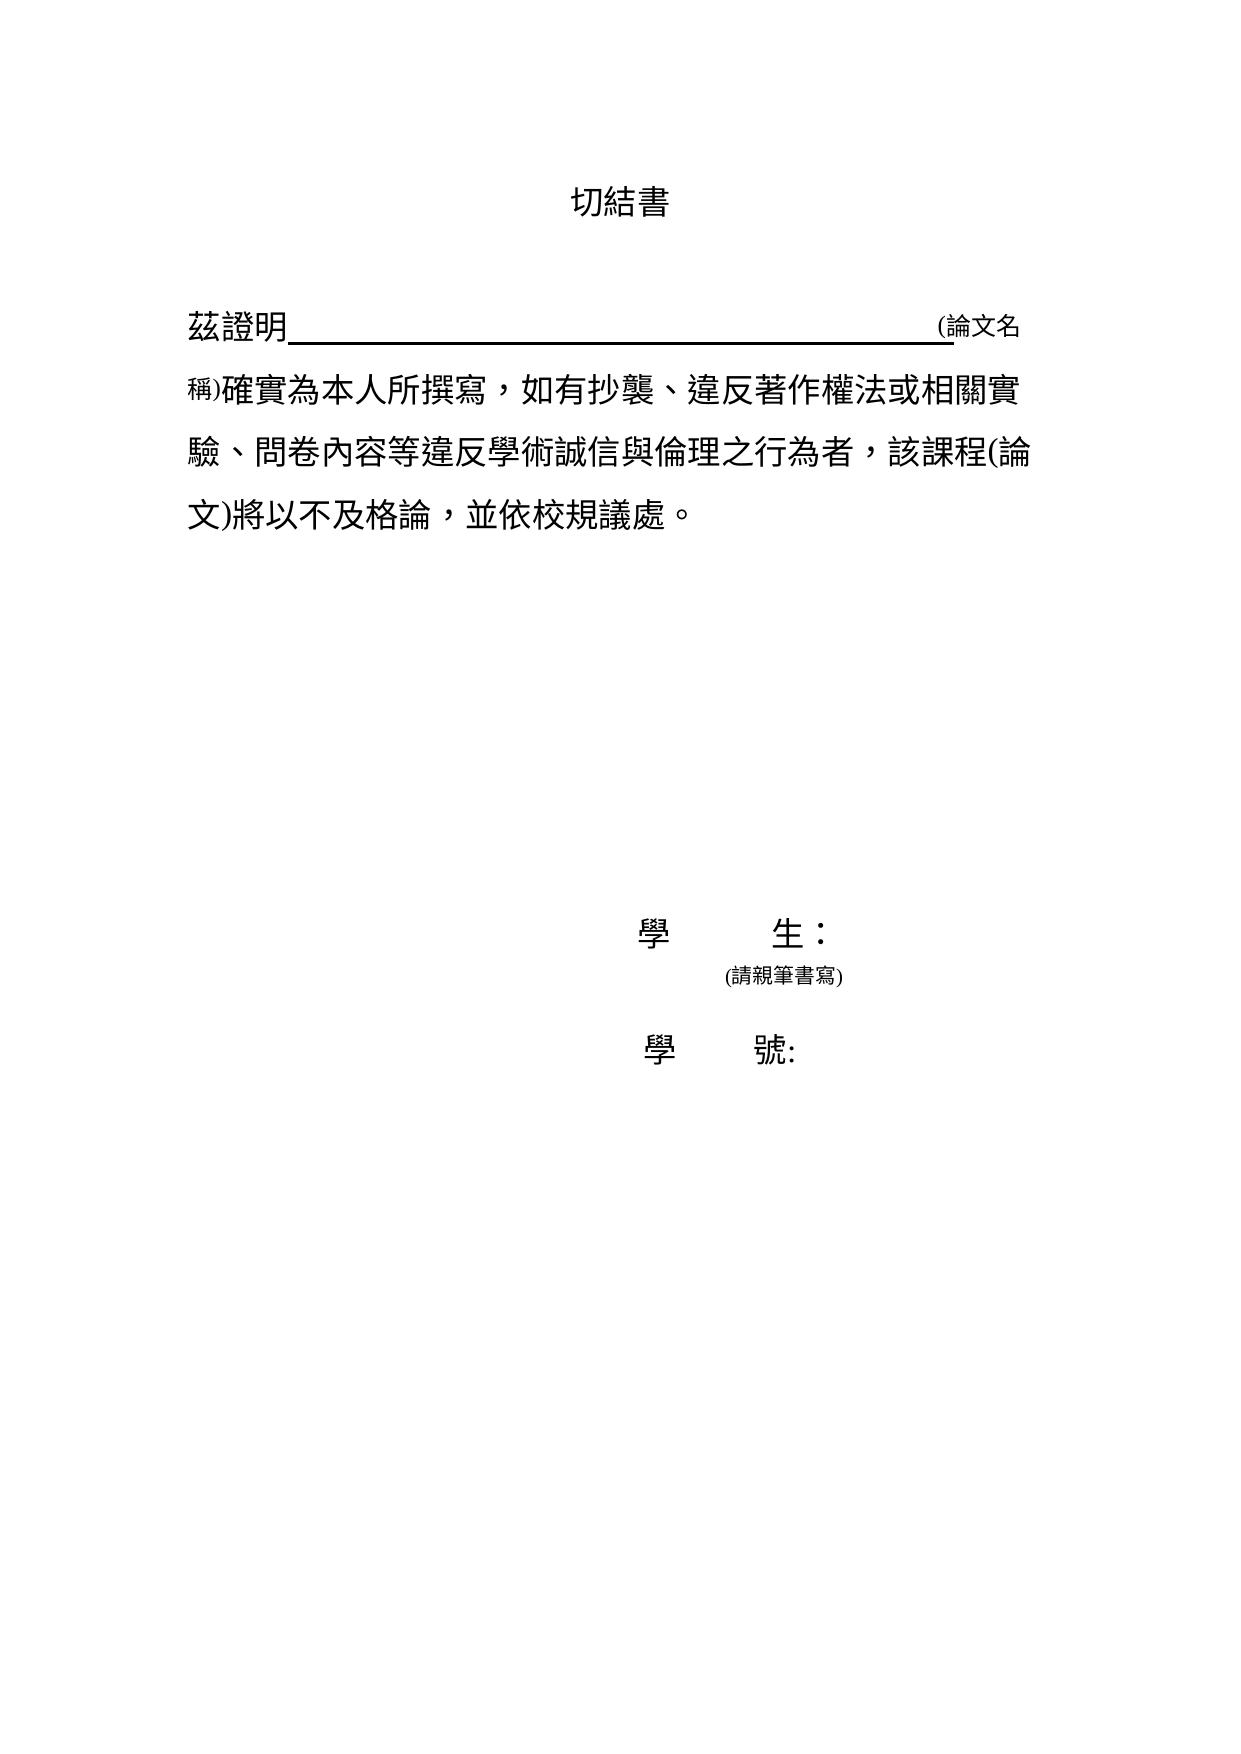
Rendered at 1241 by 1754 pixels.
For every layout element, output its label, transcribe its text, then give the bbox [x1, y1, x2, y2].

text 學 號: [612, 1023, 1053, 1072]
text 茲證明 (論文名稱)確實為本人所撰寫，如有抄襲、違反著作權法或相關實驗、問卷內容等違反學術誠信與倫理之行為者，該課程(論文)將以不及格論，並依校規議處。 [187, 283, 1053, 533]
text 切結書 [187, 158, 1053, 221]
text 學 生： (請親筆書寫) [625, 908, 1053, 990]
